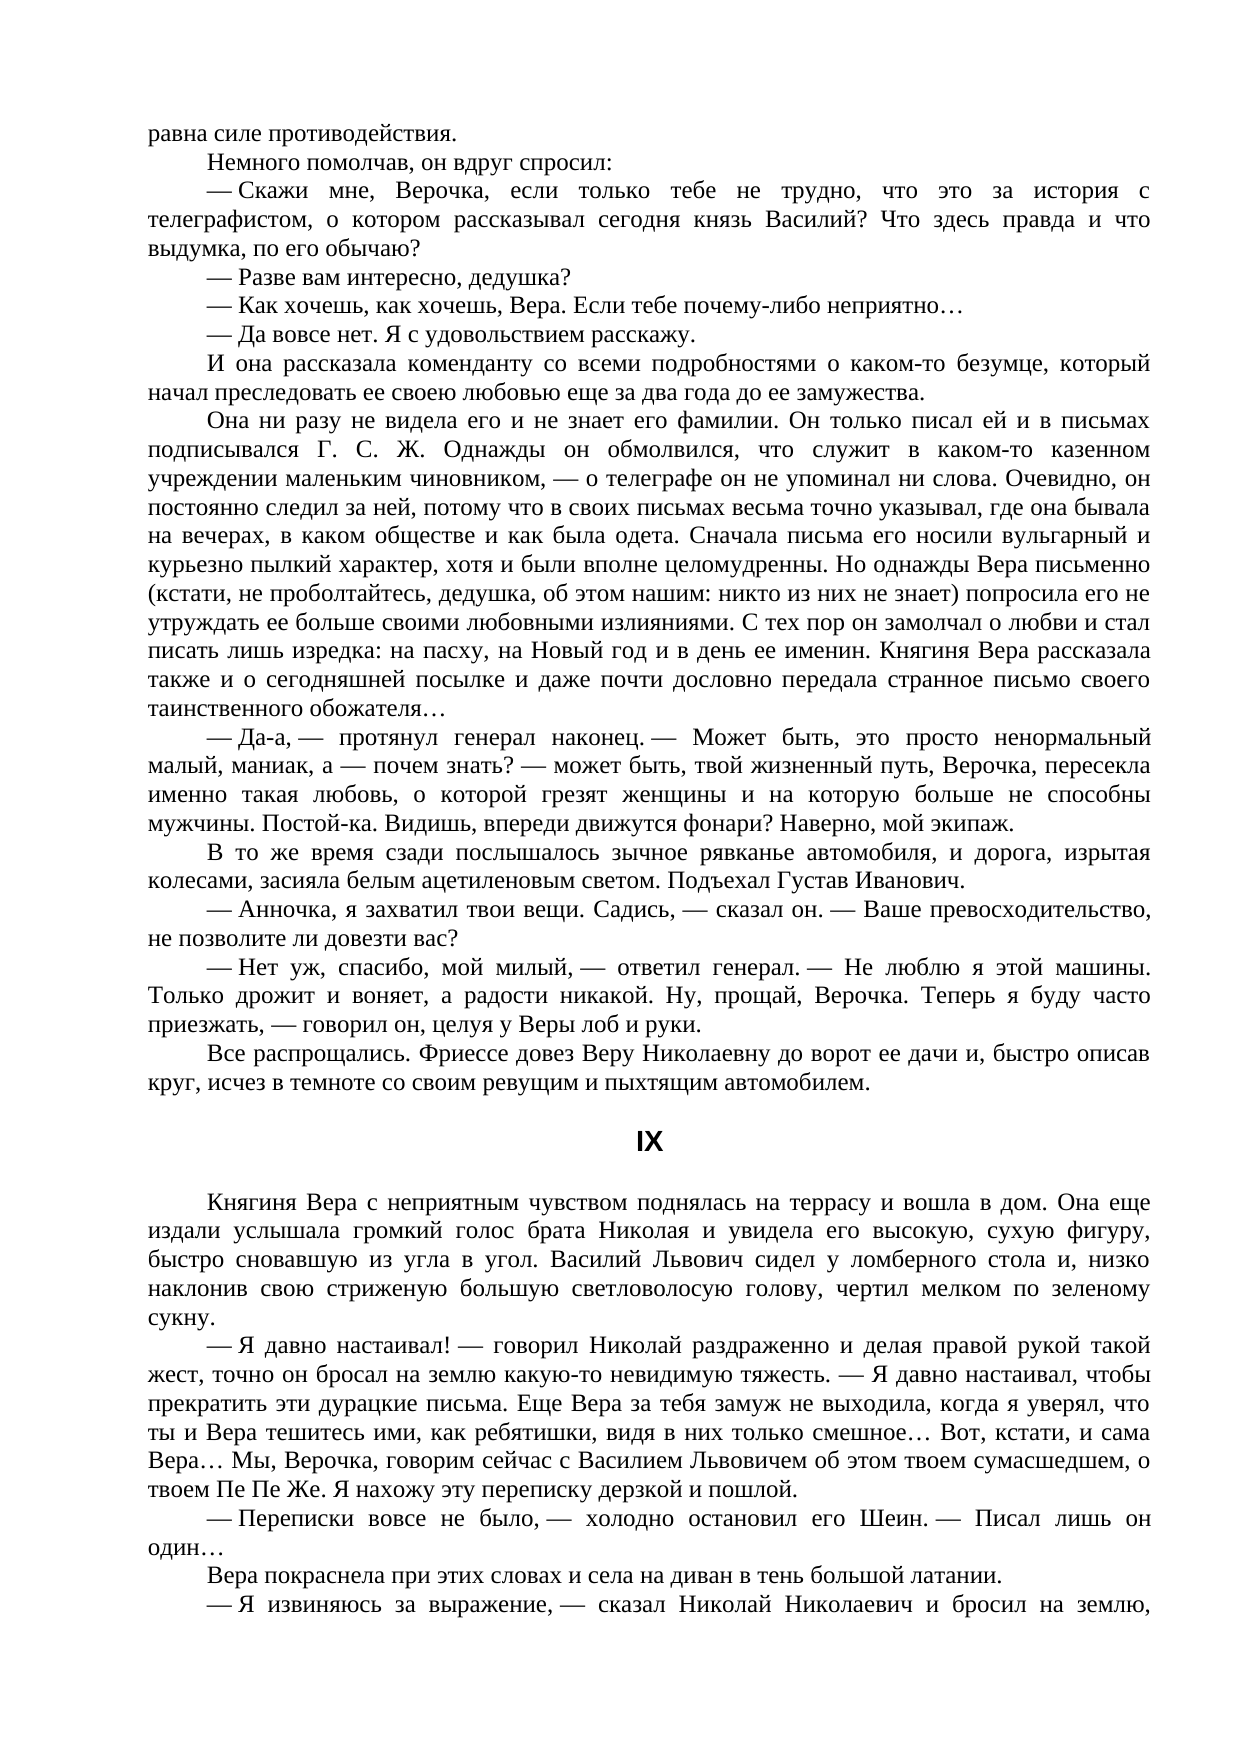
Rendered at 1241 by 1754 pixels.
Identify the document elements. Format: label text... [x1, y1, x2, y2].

text — Переписки вовсе не было, — холодно остановил его Шеин. — Писал лишь он один… [148, 1503, 1152, 1560]
text — Я извиняюсь за выражение, — сказал Николай Николаевич и бросил на землю, [148, 1589, 1152, 1618]
text — Нет уж, спасибо, мой милый, — ответил генерал. — Не люблю я этой машины. Только дрожит и воняет, а радости никакой. Ну, прощай, Верочка. Теперь я буду часто приезжать, — говорил он, целуя у Веры лоб и руки. [148, 952, 1152, 1038]
text — Я давно настаивал! — говорил Николай раздраженно и делая правой рукой такой жест, точно он бросал на землю какую-то невидимую тяжесть. — Я давно настаивал, чтобы прекратить эти дурацкие письма. Еще Вера за тебя замуж не выходила, когда я уверял, что ты и Вера тешитесь ими, как ребятишки, видя в них только смешное… Вот, кстати, и сама Вера… Мы, Верочка, говорим сейчас с Василием Львовичем об этом твоем сумасшедшем, о твоем Пе Пе Же. Я нахожу эту переписку дерзкой и пошлой. [148, 1330, 1152, 1503]
text равна силе противодействия. [148, 118, 1152, 147]
text — Скажи мне, Верочка, если только тебе не трудно, что это за история с телеграфистом, о котором рассказывал сегодня князь Василий? Что здесь правда и что выдумка, по его обычаю? [148, 176, 1152, 262]
text Все распрощались. Фриессе довез Веру Николаевну до ворот ее дачи и, быстро описав круг, исчез в темноте со своим ревущим и пыхтящим автомобилем. [148, 1038, 1152, 1096]
text — Анночка, я захватил твои вещи. Садись, — сказал он. — Ваше превосходительство, не позволите ли довезти вас? [148, 894, 1152, 952]
text — Да-а, — протянул генерал наконец. — Может быть, это просто ненормальный малый, маниак, а — почем знать? — может быть, твой жизненный путь, Верочка, пересекла именно такая любовь, о которой грезят женщины и на которую больше не способны мужчины. Постой-ка. Видишь, впереди движутся фонари? Наверно, мой экипаж. [148, 722, 1152, 837]
text Немного помолчав, он вдруг спросил: [148, 147, 1152, 176]
text И она рассказала коменданту со всеми подробностями о каком-то безумце, который начал преследовать ее своею любовью еще за два года до ее замужества. [148, 348, 1152, 406]
text — Да вовсе нет. Я с удовольствием расскажу. [148, 319, 1152, 348]
text В то же время сзади послышалось зычное рявканье автомобиля, и дорога, изрытая колесами, засияла белым ацетиленовым светом. Подъехал Густав Иванович. [148, 837, 1152, 894]
text — Разве вам интересно, дедушка? [148, 262, 1152, 291]
text Она ни разу не видела его и не знает его фамилии. Он только писал ей и в письмах подписывался Г. С. Ж. Однажды он обмолвился, что служит в каком-то казенном учреждении маленьким чиновником, — о телеграфе он не упоминал ни слова. Очевидно, он постоянно следил за ней, потому что в своих письмах весьма точно указывал, где она бывала на вечерах, в каком обществе и как была одета. Сначала письма его носили вульгарный и курьезно пылкий характер, хотя и были вполне целомудренны. Но однажды Вера письменно (кстати, не проболтайтесь, дедушка, об этом нашим: никто из них не знает) попросила его не утруждать ее больше своими любовными излияниями. С тех пор он замолчал о любви и стал писать лишь изредка: на пасху, на Новый год и в день ее именин. Княгиня Вера рассказала также и о сегодняшней посылке и даже почти дословно передала странное письмо своего таинственного обожателя… [148, 406, 1152, 722]
text Вера покраснела при этих словах и села на диван в тень большой латании. [148, 1560, 1152, 1589]
text Княгиня Вера с неприятным чувством поднялась на террасу и вошла в дом. Она еще издали услышала громкий голос брата Николая и увидела его высокую, сухую фигуру, быстро сновавшую из угла в угол. Василий Львович сидел у ломберного стола и, низко наклонив свою стриженую большую светловолосую голову, чертил мелком по зеленому сукну. [148, 1187, 1152, 1330]
subtitle IX [148, 1124, 1152, 1158]
text — Как хочешь, как хочешь, Вера. Если тебе почему-либо неприятно… [148, 291, 1152, 319]
